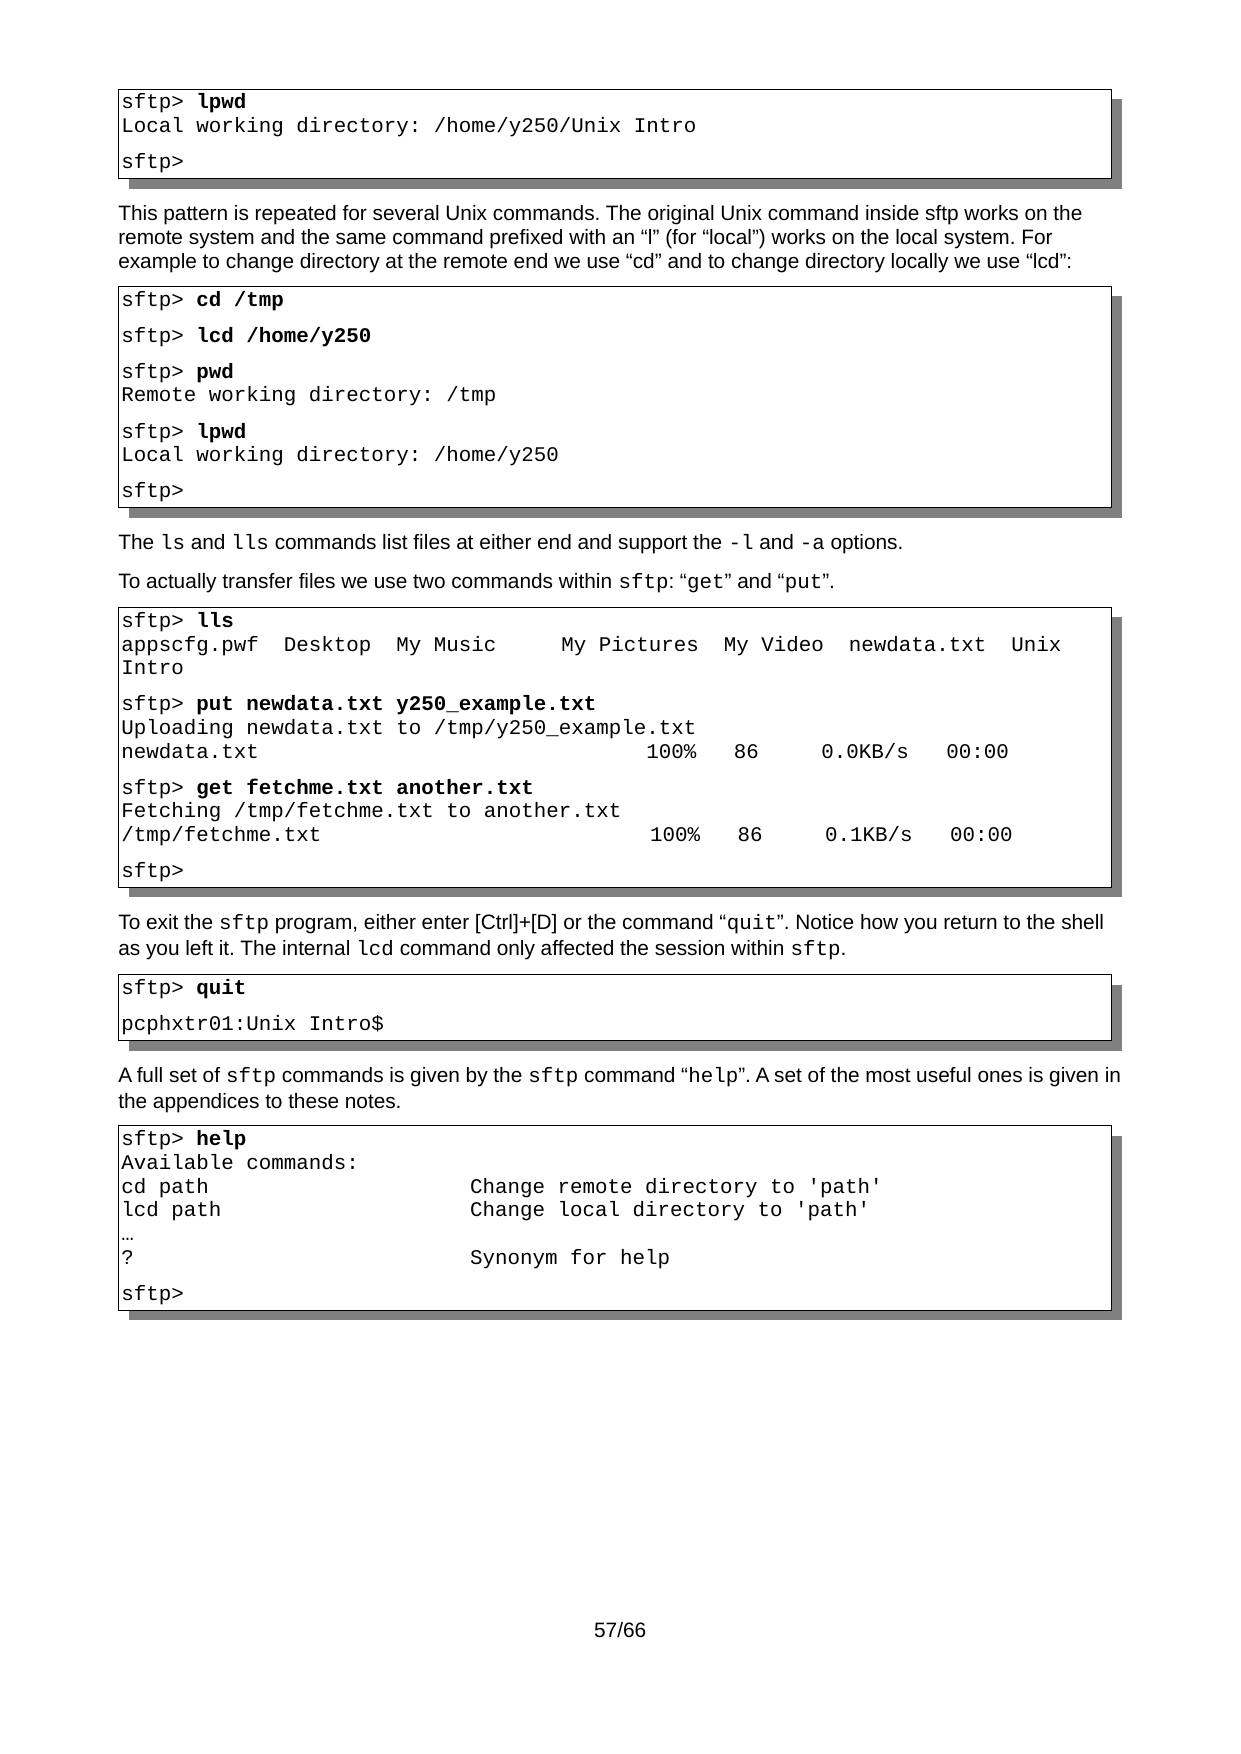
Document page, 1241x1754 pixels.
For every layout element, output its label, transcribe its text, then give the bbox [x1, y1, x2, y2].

text sftp> lpwd Local working directory: /home/y250/Unix Intro [119, 90, 1111, 139]
text sftp> cd /tmp [119, 287, 1111, 312]
text sftp> pwd Remote working directory: /tmp [119, 358, 1111, 408]
text sftp> quit [119, 975, 1111, 1001]
text sftp> put newdata.txt y250_example.txt Uploading newdata.txt to /tmp/y250_example.txt newdata.txt 100% 86 0.0KB/s 00:00 [119, 690, 1111, 764]
text sftp> [119, 477, 1111, 507]
text A full set of sftp commands is given by the sftp command “help”. A set of the most useful ones is given in the appendices to these notes. [118, 1063, 1122, 1113]
text sftp> lls appscfg.pwf Desktop My Music My Pictures My Video newdata.txt Unix Intro [119, 608, 1111, 681]
text sftp> [119, 857, 1111, 887]
text sftp> lcd /home/y250 [119, 322, 1111, 348]
text To exit the sftp program, either enter [Ctrl]+[D] or the command “quit”. Notice how you return to the shell as you left it. The internal lcd command only affected the session within sftp. [118, 910, 1122, 962]
text sftp> [119, 1280, 1111, 1309]
text sftp> [119, 148, 1111, 178]
text This pattern is repeated for several Unix commands. The original Unix command inside sftp works on the remote system and the same command prefixed with an “l” (for “local”) works on the local system. For example to change directory at the remote end we use “cd” and to change directory locally we use “lcd”: [118, 201, 1122, 273]
text sftp> lpwd Local working directory: /home/y250 [119, 418, 1111, 468]
text sftp> get fetchme.txt another.txt Fetching /tmp/fetchme.txt to another.txt /tmp/fetchme.txt 100% 86 0.1KB/s 00:00 [119, 774, 1111, 848]
text pcphxtr01:Unix Intro$ [119, 1010, 1111, 1040]
text To actually transfer files we use two commands within sftp: “get” and “put”. [118, 568, 1122, 594]
text The ls and lls commands list files at either end and support the ‑l and ‑a options. [118, 530, 1122, 556]
text sftp> help Available commands: cd path Change remote directory to 'path' lcd path Change local directory to 'path' … ? Synonym for help [119, 1126, 1111, 1270]
